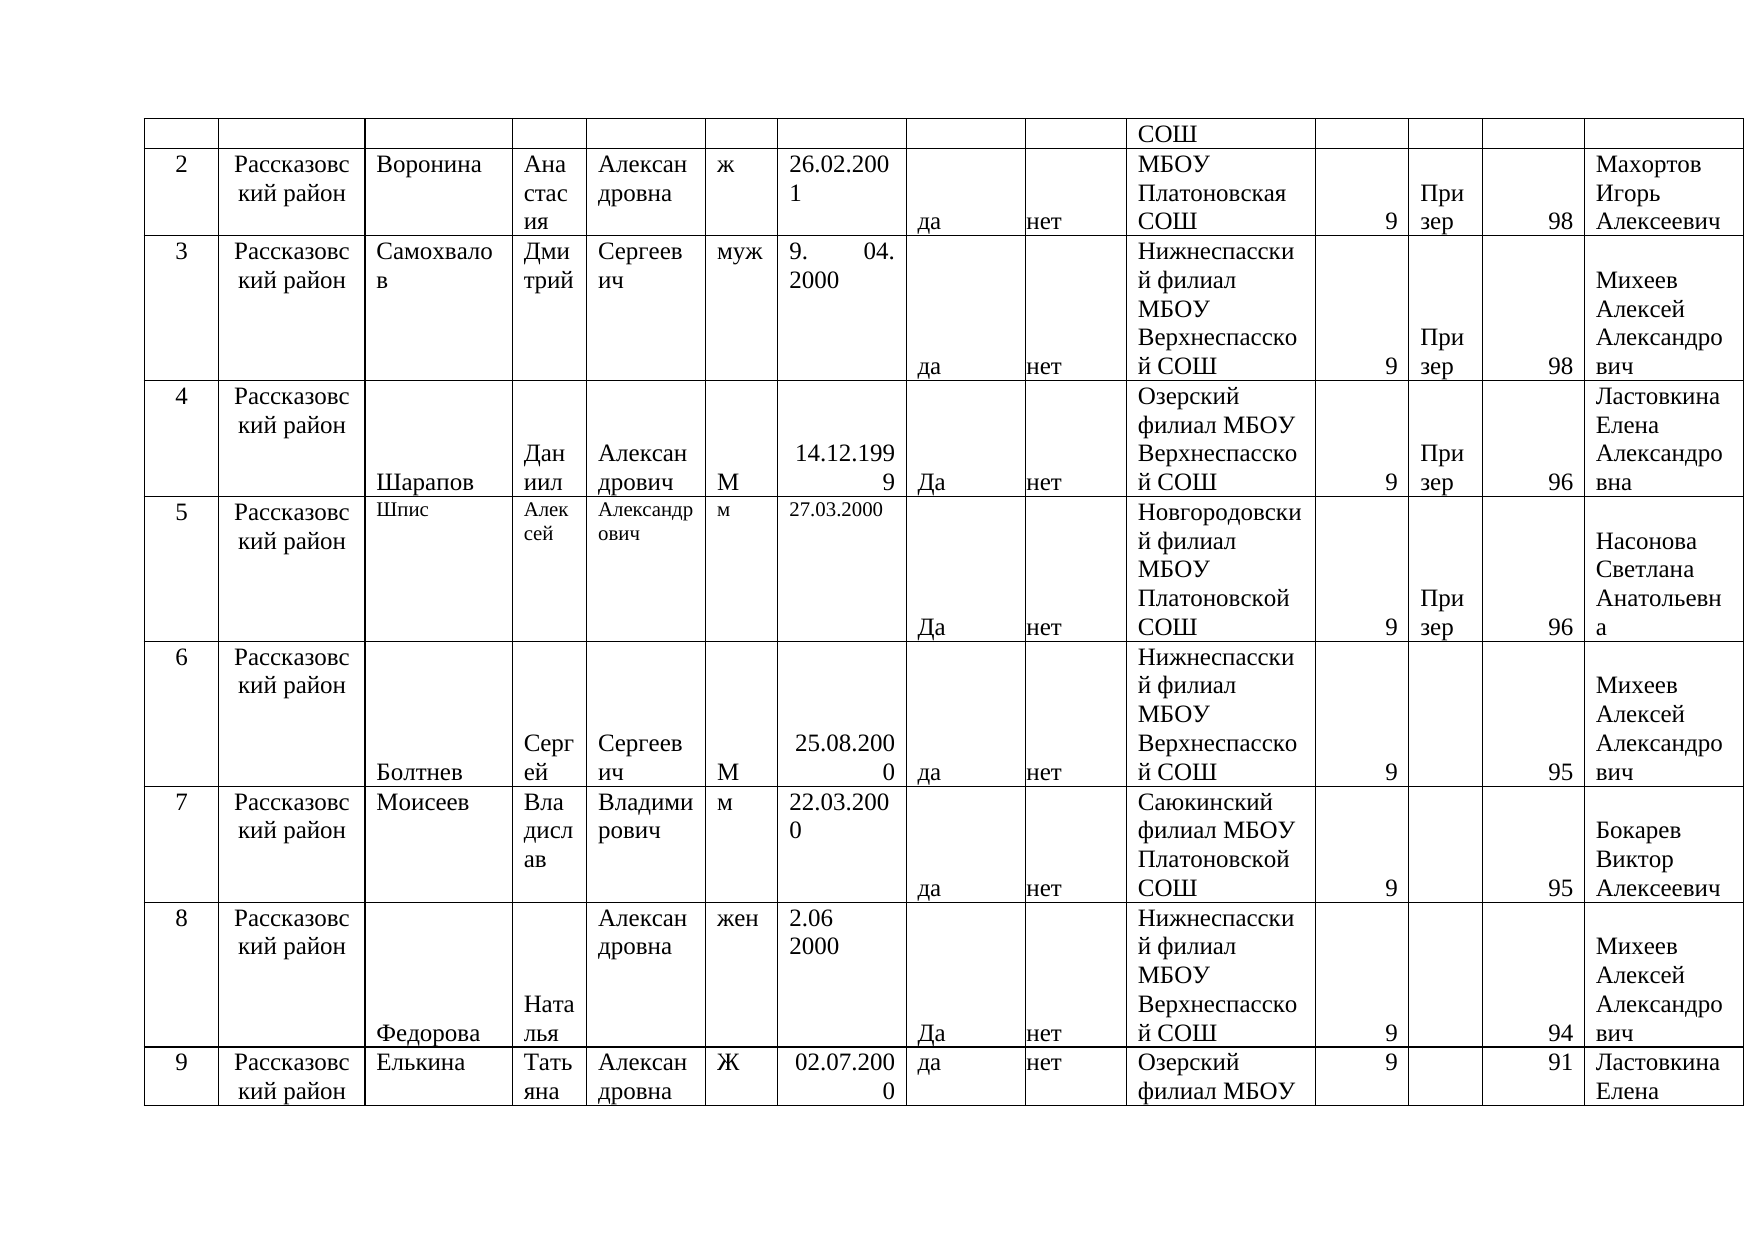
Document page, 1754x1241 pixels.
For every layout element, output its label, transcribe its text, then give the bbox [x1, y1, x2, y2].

table_cell да [907, 787, 1025, 902]
table_cell да [907, 642, 1025, 786]
table_cell [1744, 902, 1754, 1046]
table_cell [1744, 380, 1754, 496]
table_cell 9 [1316, 903, 1408, 1046]
table_cell Рассказовский район [219, 381, 364, 496]
table_cell [1409, 787, 1482, 902]
table_cell Михеев Алексей Александрович [1585, 642, 1743, 786]
table_cell нет [1026, 149, 1126, 235]
table_cell [778, 119, 906, 148]
table_cell Бокарев Виктор Алексеевич [1585, 787, 1743, 902]
table_cell Шарапов [366, 381, 512, 496]
table_cell [1409, 1048, 1482, 1105]
table_cell [1483, 119, 1584, 148]
table_cell 96 [1483, 381, 1584, 496]
table_cell 95 [1483, 787, 1584, 902]
table_cell [219, 119, 364, 148]
table_cell нет [1026, 381, 1126, 496]
table_cell 94 [1483, 903, 1584, 1046]
table_cell Михеев Алексей Александрович [1585, 236, 1743, 380]
table_cell нет [1026, 642, 1126, 786]
table_cell Михеев Алексей Александрович [1585, 903, 1743, 1046]
table_cell м [706, 497, 777, 641]
table_cell Призер [1409, 236, 1482, 380]
table_cell [1744, 1046, 1754, 1105]
table_cell 3 [145, 236, 218, 380]
table_cell Даниил [513, 381, 586, 496]
table_cell [1409, 119, 1482, 148]
table_cell Наталья [513, 903, 586, 1046]
table_cell жен [706, 903, 777, 1046]
table_cell Александрович [587, 497, 705, 641]
table_cell Нижнеспасский филиал МБОУ Верхнеспасской СОШ [1127, 236, 1315, 380]
table_cell Насонова Светлана Анатольевна [1585, 497, 1743, 641]
table_cell 95 [1483, 642, 1584, 786]
table_cell [1744, 235, 1754, 380]
table_cell 5 [145, 497, 218, 641]
table_cell [1744, 148, 1754, 235]
table_cell Федорова [366, 903, 512, 1046]
table_cell Сергеевич [587, 236, 705, 380]
table_cell муж [706, 236, 777, 380]
table_cell ж [706, 149, 777, 235]
table_cell 9. 04. 2000 [778, 236, 906, 380]
table_cell 91 [1483, 1048, 1584, 1105]
table_cell [1409, 642, 1482, 786]
table_cell Призер [1409, 497, 1482, 641]
table_cell Рассказовский район [219, 497, 364, 641]
table_cell Рассказовский район [219, 236, 364, 380]
table_cell нет [1026, 236, 1126, 380]
table_cell 7 [145, 787, 218, 902]
table_cell Рассказовский район [219, 1048, 364, 1105]
table_cell Болтнев [366, 642, 512, 786]
table_cell Сергей [513, 642, 586, 786]
table_cell 9 [1316, 1048, 1408, 1105]
table_cell Да [907, 497, 1025, 641]
table_cell 25.08.2000 [778, 642, 906, 786]
table_cell Махортов Игорь Алексеевич [1585, 149, 1743, 235]
table_cell Дмитрий [513, 236, 586, 380]
table_cell Александровна [587, 903, 705, 1046]
table_cell нет [1026, 787, 1126, 902]
table_cell Озерский филиал МБОУ [1127, 1048, 1315, 1105]
table_cell нет [1026, 497, 1126, 641]
table_cell Воронина [366, 149, 512, 235]
table_cell 9 [145, 1048, 218, 1105]
table_cell нет [1026, 1048, 1126, 1105]
table_cell Ластовкина Елена [1585, 1048, 1743, 1105]
table_cell Александрович [587, 381, 705, 496]
table_cell МБОУ Платоновская СОШ [1127, 149, 1315, 235]
table_cell СОШ [1127, 119, 1315, 148]
table_cell м [706, 787, 777, 902]
table_cell 9 [1316, 149, 1408, 235]
table_cell Нижнеспасский филиал МБОУ Верхнеспасской СОШ [1127, 642, 1315, 786]
table_cell Нижнеспасский филиал МБОУ Верхнеспасской СОШ [1127, 903, 1315, 1046]
table_cell 9 [1316, 381, 1408, 496]
table_cell Призер [1409, 381, 1482, 496]
table_cell Ластовкина Елена Александровна [1585, 381, 1743, 496]
table_cell Татьяна [513, 1048, 586, 1105]
table_cell 22.03.2000 [778, 787, 906, 902]
table_cell Рассказовский район [219, 787, 364, 902]
table_cell 6 [145, 642, 218, 786]
table_cell 2.06 2000 [778, 903, 906, 1046]
table_cell Озерский филиал МБОУ Верхнеспасской СОШ [1127, 381, 1315, 496]
table_cell Рассказовский район [219, 149, 364, 235]
table_cell [706, 119, 777, 148]
table_cell Самохвалов [366, 236, 512, 380]
table_cell Шпис [366, 497, 512, 641]
table_cell Анастасия [513, 149, 586, 235]
table_cell [907, 119, 1025, 148]
table_cell 9 [1316, 497, 1408, 641]
table_cell 27.03.2000 [778, 497, 906, 641]
table_cell 9 [1316, 642, 1408, 786]
table_cell [1744, 786, 1754, 902]
table_cell Моисеев [366, 787, 512, 902]
table_cell [1316, 119, 1408, 148]
table_cell [1026, 119, 1126, 148]
table_cell Александровна [587, 149, 705, 235]
table_cell [1744, 118, 1754, 148]
table_cell 9 [1316, 787, 1408, 902]
table_cell [1744, 641, 1754, 786]
table_cell Владислав [513, 787, 586, 902]
table_cell 9 [1316, 236, 1408, 380]
table_cell Саюкинский филиал МБОУ Платоновской СОШ [1127, 787, 1315, 902]
table_cell 8 [145, 903, 218, 1046]
table_cell М [706, 642, 777, 786]
table_cell 4 [145, 381, 218, 496]
table_cell М [706, 381, 777, 496]
table_cell Новгородовский филиал МБОУ Платоновской СОШ [1127, 497, 1315, 641]
table_cell [1744, 496, 1754, 641]
table_cell Да [907, 381, 1025, 496]
table_cell [145, 119, 218, 148]
table_cell 26.02.2001 [778, 149, 906, 235]
table_cell Рассказовский район [219, 642, 364, 786]
table_cell Алексей [513, 497, 586, 641]
table_cell 14.12.1999 [778, 381, 906, 496]
table_cell да [907, 1048, 1025, 1105]
table_cell 98 [1483, 236, 1584, 380]
table_cell [1409, 903, 1482, 1046]
table_cell нет [1026, 903, 1126, 1046]
table_cell да [907, 149, 1025, 235]
table_cell Сергеевич [587, 642, 705, 786]
table_cell 98 [1483, 149, 1584, 235]
table_cell [513, 119, 586, 148]
table_cell да [907, 236, 1025, 380]
table_cell Рассказовский район [219, 903, 364, 1046]
table_cell [366, 119, 512, 148]
table_cell Ж [706, 1048, 777, 1105]
table_cell Да [907, 903, 1025, 1046]
table_cell 02.07.2000 [778, 1048, 906, 1105]
table_cell [587, 119, 705, 148]
table_cell 2 [145, 149, 218, 235]
table_cell Елькина [366, 1048, 512, 1105]
table_cell Александровна [587, 1048, 705, 1105]
table_cell Призер [1409, 149, 1482, 235]
table_cell [1585, 119, 1743, 148]
table_cell 96 [1483, 497, 1584, 641]
table_cell Владимирович [587, 787, 705, 902]
